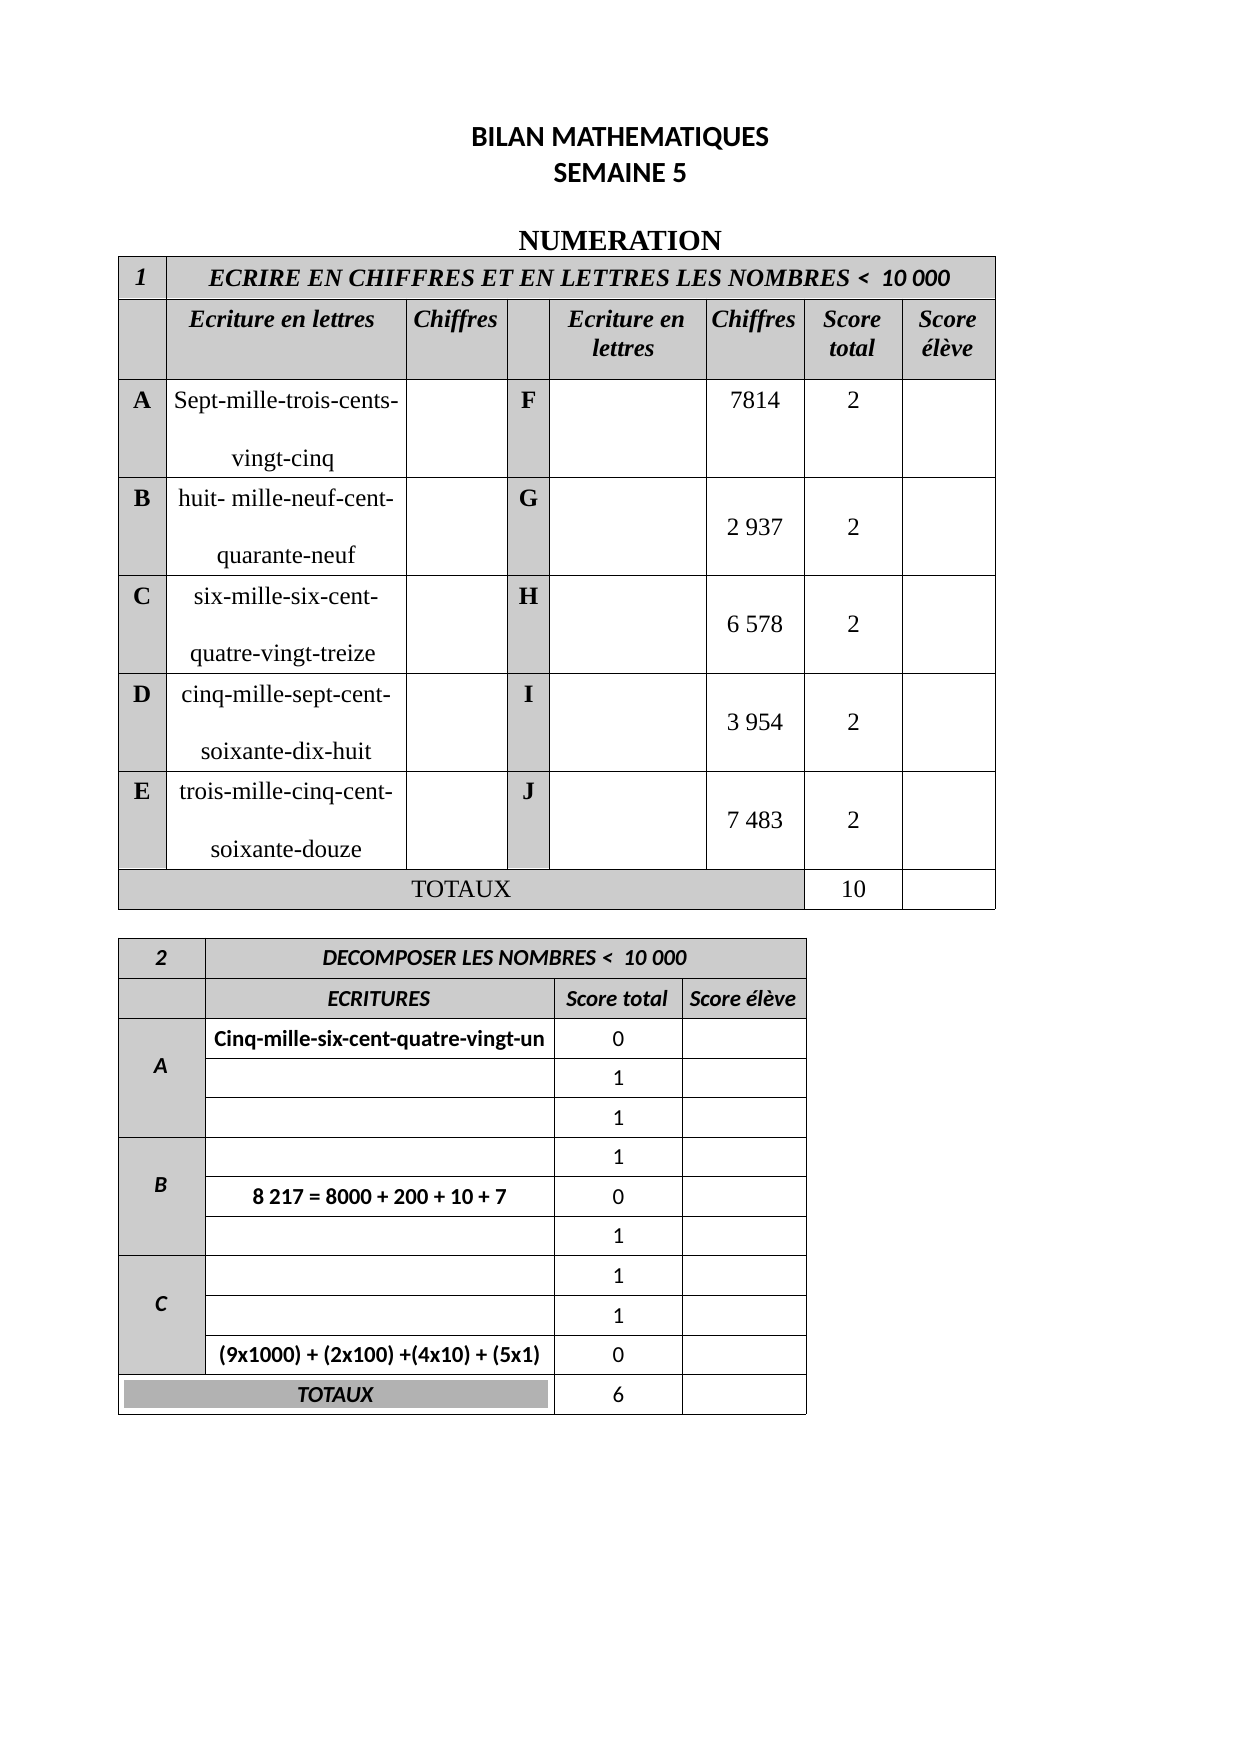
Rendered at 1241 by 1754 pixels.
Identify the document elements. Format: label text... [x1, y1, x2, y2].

table_cell cinq-mille-sept-cent-soixante-dix-huit [167, 674, 406, 771]
table_cell I [508, 674, 549, 771]
table_cell 2 [805, 772, 902, 868]
table_cell [903, 478, 995, 575]
table_cell 1 [555, 1059, 682, 1097]
table_cell 2 [805, 380, 902, 477]
table_cell [206, 1217, 554, 1255]
table_cell Score élève [903, 300, 995, 379]
table_cell 2 [805, 674, 902, 771]
table_cell H [508, 576, 549, 673]
table_cell Score élève [683, 979, 806, 1018]
table_cell six-mille-six-cent-quatre-vingt-treize [167, 576, 406, 673]
table_cell [683, 1336, 806, 1374]
table_header 2 [119, 939, 205, 978]
table_cell [119, 300, 166, 379]
table_cell B [119, 1138, 205, 1255]
table_cell TOTAUX [119, 870, 804, 909]
table_cell [903, 870, 995, 909]
table_cell [206, 1138, 554, 1176]
table_cell [550, 576, 706, 673]
table_cell Score total [555, 979, 682, 1018]
table_cell B [119, 478, 166, 575]
table_cell [550, 380, 706, 477]
table_cell A [119, 380, 166, 477]
table_cell [683, 1138, 806, 1176]
table_cell G [508, 478, 549, 575]
table_cell [683, 1296, 806, 1334]
table_cell 1 [555, 1098, 682, 1137]
table_cell [407, 478, 507, 575]
table_cell [683, 1177, 806, 1216]
table_cell [683, 1059, 806, 1097]
table_cell 1 [555, 1217, 682, 1255]
table_cell Sept-mille-trois-cents-vingt-cinq [167, 380, 406, 477]
table_cell 7 483 [707, 772, 804, 868]
table_cell D [119, 674, 166, 771]
table_cell [683, 1256, 806, 1295]
table_cell F [508, 380, 549, 477]
table_cell [683, 1019, 806, 1057]
table_cell A [119, 1019, 205, 1137]
table_cell 2 [805, 478, 902, 575]
table_cell 7814 [707, 380, 804, 477]
text BILAN MATHEMATIQUES [118, 118, 1122, 154]
table_cell 3 954 [707, 674, 804, 771]
table_cell 1 [555, 1296, 682, 1334]
table_cell [903, 380, 995, 477]
table_cell 2 937 [707, 478, 804, 575]
table_cell C [119, 576, 166, 673]
table_cell Ecriture en lettres [167, 300, 406, 379]
table_cell [206, 1256, 554, 1295]
table_cell [903, 576, 995, 673]
table_cell [206, 1296, 554, 1334]
table_cell Chiffres [707, 300, 804, 379]
text SEMAINE 5 [118, 154, 1122, 189]
table_cell [683, 1217, 806, 1255]
table_header ECRIRE EN CHIFFRES ET EN LETTRES LES NOMBRES < 10 000 [167, 257, 995, 298]
table_cell [903, 674, 995, 771]
table_cell [550, 772, 706, 868]
table_cell 1 [555, 1138, 682, 1176]
table_cell [683, 1375, 806, 1414]
table_cell [407, 772, 507, 868]
table_cell trois-mille-cinq-cent-soixante-douze [167, 772, 406, 868]
table_cell 1 [555, 1256, 682, 1295]
table_cell [407, 674, 507, 771]
table_cell ECRITURES [206, 979, 554, 1018]
table_cell 0 [555, 1336, 682, 1374]
table_cell J [508, 772, 549, 868]
table_cell [206, 1098, 554, 1137]
table_cell 10 [805, 870, 902, 909]
table_cell huit- mille-neuf-cent-quarante-neuf [167, 478, 406, 575]
table_cell 0 [555, 1019, 682, 1057]
table_cell Cinq-mille-six-cent-quatre-vingt-un [206, 1019, 554, 1057]
table_cell C [119, 1256, 205, 1374]
table_cell [903, 772, 995, 868]
table_cell E [119, 772, 166, 868]
table_cell [550, 674, 706, 771]
table_cell 0 [555, 1177, 682, 1216]
table_cell [206, 1059, 554, 1097]
table_cell 8 217 = 8000 + 200 + 10 + 7 [206, 1177, 554, 1216]
table_cell 6 [555, 1375, 682, 1414]
table_cell 6 578 [707, 576, 804, 673]
table_cell [508, 300, 549, 379]
table_cell [407, 576, 507, 673]
table_cell 2 [805, 576, 902, 673]
table_cell Chiffres [407, 300, 507, 379]
table_cell Score total [805, 300, 902, 379]
table_cell (9x1000) + (2x100) +(4x10) + (5x1) [206, 1336, 554, 1374]
text NUMERATION [118, 223, 1122, 256]
table_cell [550, 478, 706, 575]
table_cell [683, 1098, 806, 1137]
table_cell TOTAUX [119, 1375, 554, 1414]
table_header 1 [119, 257, 166, 298]
table_cell [119, 979, 205, 1018]
table_cell [407, 380, 507, 477]
table_header DECOMPOSER LES NOMBRES < 10 000 [206, 939, 806, 978]
table_cell Ecriture en lettres [550, 300, 706, 379]
